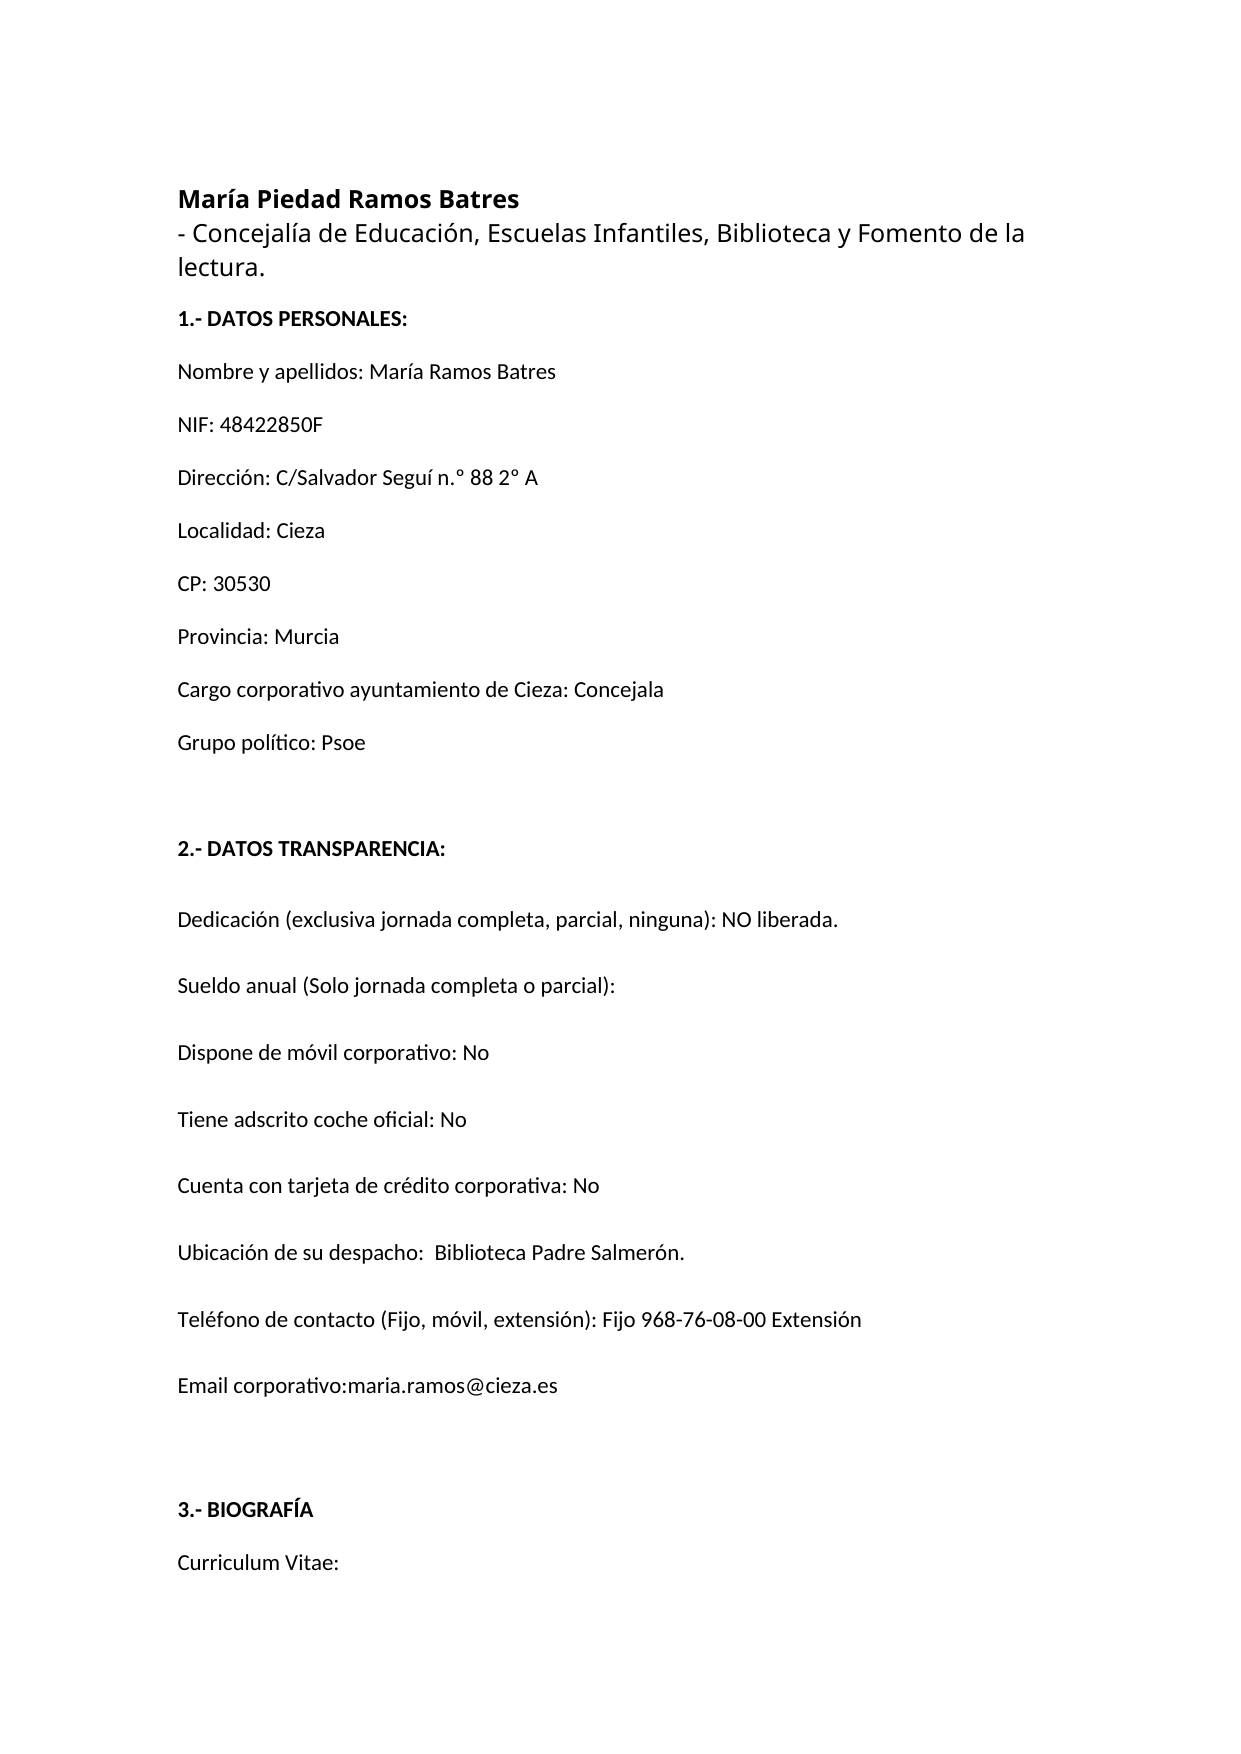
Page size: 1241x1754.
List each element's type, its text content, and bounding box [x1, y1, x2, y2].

text María Piedad Ramos Batres [177, 182, 1063, 216]
text Tiene adscrito coche oficial: No [177, 1095, 1063, 1133]
text 1.- DATOS PERSONALES: [177, 304, 1063, 332]
text Provincia: Murcia [177, 622, 1063, 650]
text CP: 30530 [177, 569, 1063, 597]
text Grupo político: Psoe [177, 728, 1063, 756]
text 3.- BIOGRAFÍA [177, 1495, 1063, 1523]
text Email corporativo:maria.ramos@cieza.es [177, 1362, 1063, 1399]
text Teléfono de contacto (Fijo, móvil, extensión): Fijo 968-76-08-00 Extensión [177, 1295, 1063, 1333]
text Ubicación de su despacho: Biblioteca Padre Salmerón. [177, 1229, 1063, 1266]
text NIF: 48422850F [177, 410, 1063, 438]
text Dedicación (exclusiva jornada completa, parcial, ninguna): NO liberada. [177, 895, 1063, 933]
text Localidad: Cieza [177, 516, 1063, 544]
text Sueldo anual (Solo jornada completa o parcial): [177, 962, 1063, 999]
text 2.- DATOS TRANSPARENCIA: [177, 834, 1063, 862]
text Cargo corporativo ayuntamiento de Cieza: Concejala [177, 675, 1063, 703]
text Dispone de móvil corporativo: No [177, 1029, 1063, 1066]
text - Concejalía de Educación, Escuelas Infantiles, Biblioteca y Fomento de la lectura. [177, 216, 1063, 284]
text Curriculum Vitae: [177, 1548, 1063, 1576]
text Cuenta con tarjeta de crédito corporativa: No [177, 1162, 1063, 1199]
text Nombre y apellidos: María Ramos Batres [177, 357, 1063, 385]
text Dirección: C/Salvador Seguí n.º 88 2º A [177, 463, 1063, 491]
